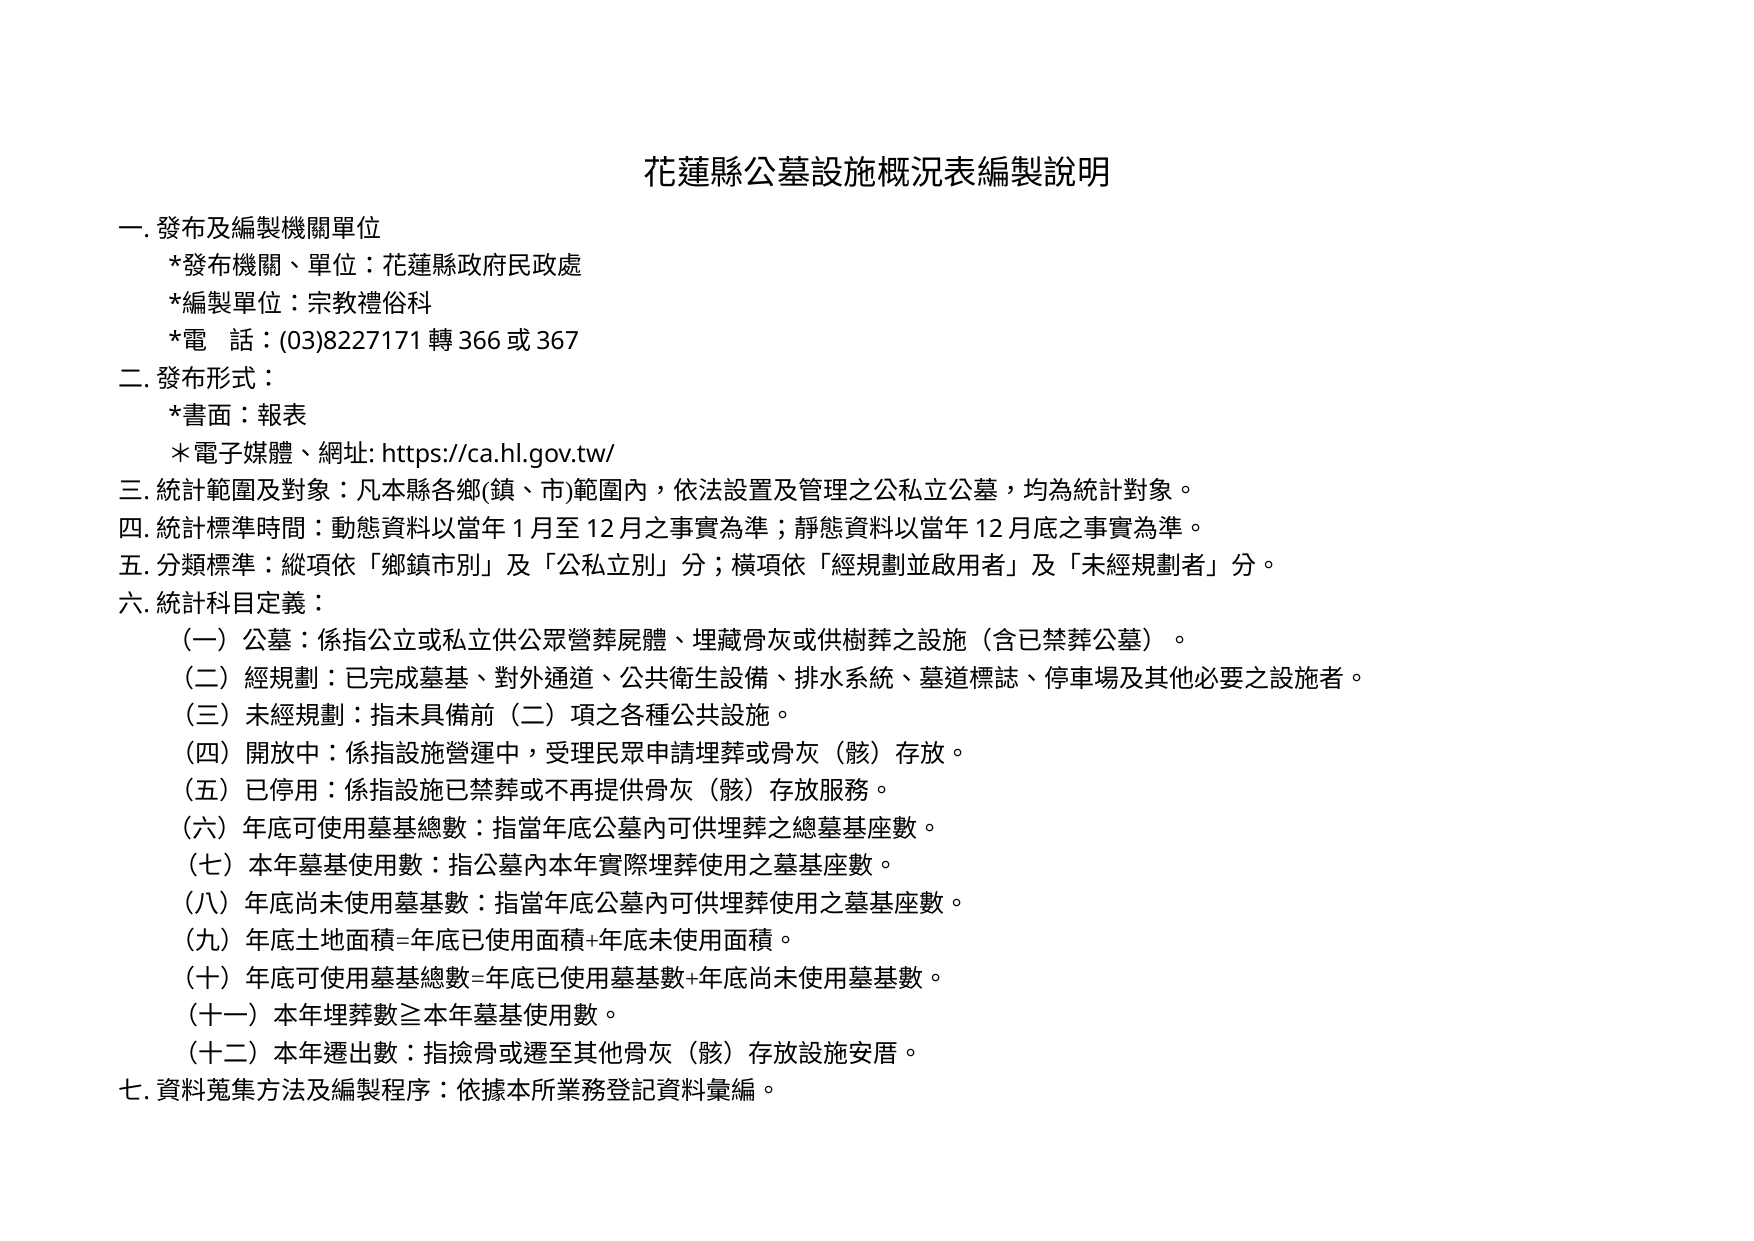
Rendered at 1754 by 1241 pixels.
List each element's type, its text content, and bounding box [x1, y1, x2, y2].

text ＊電子媒體、網址: https://ca.hl.gov.tw/ [118, 433, 1636, 470]
list 資料蒐集方法及編製程序：依據本所業務登記資料彙編。 [118, 1070, 1636, 1108]
text *編製單位：宗教禮俗科 [168, 283, 1636, 320]
text （九）年底土地面積=年底已使用面積+年底未使用面積。 [171, 920, 1636, 958]
list 分類標準：縱項依「鄉鎮市別」及「公私立別」分；橫項依「經規劃並啟用者」及「未經規劃者」分。 [118, 545, 1636, 583]
list 發布及編製機關單位 [118, 208, 1636, 245]
text （六）年底可使用墓基總數：指當年底公墓內可供埋葬之總墓基座數。 [168, 808, 1636, 845]
text （十一）本年埋葬數≧本年墓基使用數。 [173, 995, 1636, 1033]
text （十）年底可使用墓基總數=年底已使用墓基數+年底尚未使用墓基數。 [171, 958, 1636, 995]
text （二）經規劃：已完成墓基、對外通道、公共衛生設備、排水系統、墓道標誌、停車場及其他必要之設施者。 [169, 658, 1636, 695]
list 統計標準時間：動態資料以當年1月至12月之事實為準；靜態資料以當年12月底之事實為準。 [118, 508, 1636, 545]
list 統計科目定義： [118, 583, 1636, 620]
list 統計範圍及對象：凡本縣各鄉(鎮、市)範圍內，依法設置及管理之公私立公墓，均為統計對象。 [118, 470, 1636, 508]
list 發布形式： [118, 358, 1636, 395]
text （十二）本年遷出數：指撿骨或遷至其他骨灰（骸）存放設施安厝。 [173, 1033, 1636, 1070]
text 花蓮縣公墓設施概況表編製說明 [118, 133, 1636, 208]
text （三）未經規劃：指未具備前（二）項之各種公共設施。 [171, 695, 1636, 733]
text （一）公墓：係指公立或私立供公眾營葬屍體、埋藏骨灰或供樹葬之設施（含已禁葬公墓）。 [168, 620, 1636, 658]
text （四）開放中：係指設施營運中，受理民眾申請埋葬或骨灰（骸）存放。 [171, 733, 1636, 770]
text （八）年底尚未使用墓基數：指當年底公墓內可供埋葬使用之墓基座數。 [169, 883, 1636, 920]
text *電 話：(03)8227171轉366或367 [168, 320, 1636, 358]
text *書面：報表 [168, 395, 1636, 433]
text *發布機關、單位：花蓮縣政府民政處 [168, 245, 1636, 283]
text （五）已停用：係指設施已禁葬或不再提供骨灰（骸）存放服務。 [169, 770, 1636, 808]
text （七）本年墓基使用數：指公墓內本年實際埋葬使用之墓基座數。 [173, 845, 1636, 883]
